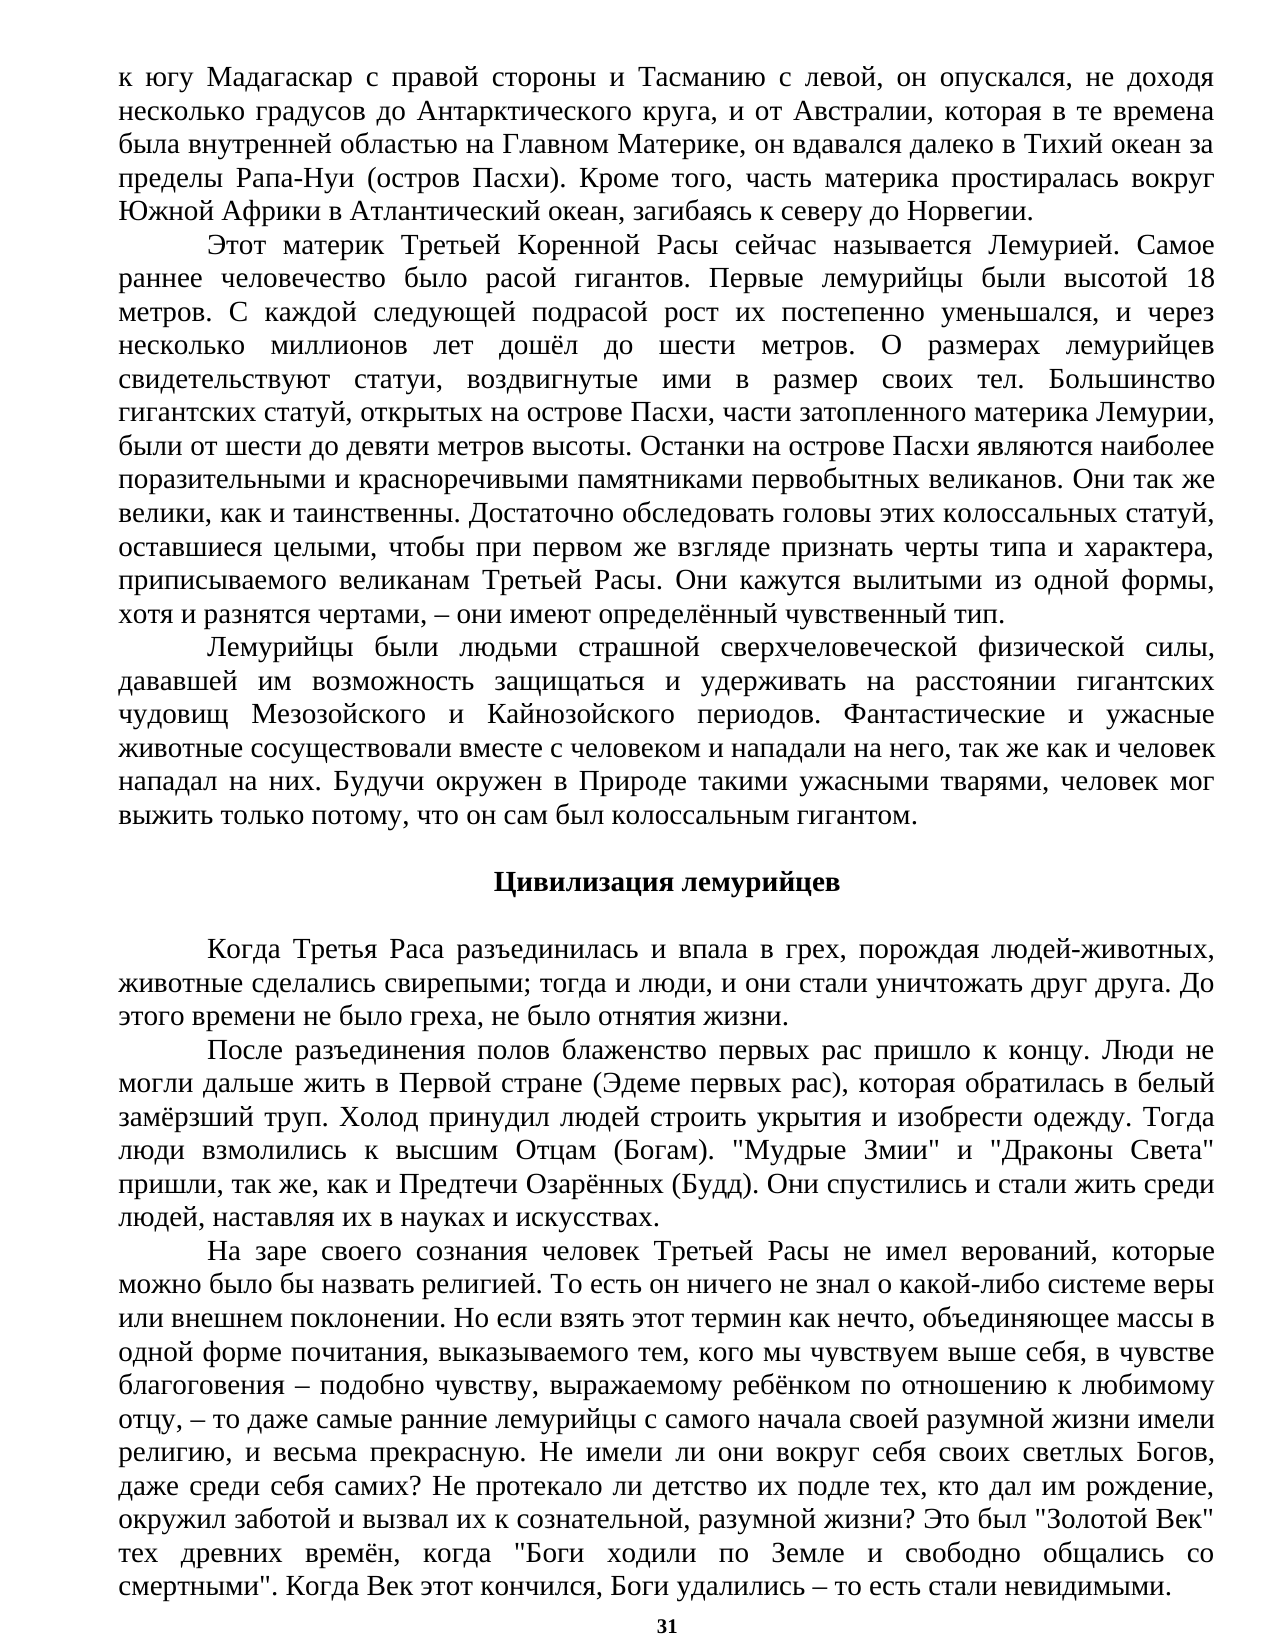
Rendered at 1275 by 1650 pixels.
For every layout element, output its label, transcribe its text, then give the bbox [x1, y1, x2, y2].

subtitle Цивилизация лемурийцев [118, 864, 1216, 898]
text После разъединения полов блаженство первых рас пришло к концу. Люди не могли дальше жить в Первой стране (Эдеме первых рас), которая обратилась в белый замёрзший труп. Холод принудил людей строить укрытия и изобрести одежду. Тогда люди взмолились к высшим Отцам (Богам). "Мудрые Змии" и "Драконы Света" пришли, так же, как и Предтечи Озарённых (Будд). Они спустились и стали жить среди людей, наставляя их в науках и искусствах. [118, 1032, 1216, 1233]
text Когда Третья Раса разъединилась и впала в грех, порождая людей-животных, животные сделались свирепыми; тогда и люди, и они стали уничтожать друг друга. До этого времени не было греха, не было отнятия жизни. [118, 931, 1216, 1032]
text Лемурийцы были людьми страшной сверхчеловеческой физической силы, дававшей им возможность защищаться и удерживать на расстоянии гигантских чудовищ Мезозойского и Кайнозойского периодов. Фантастические и ужасные животные сосуществовали вместе с человеком и нападали на него, так же как и человек нападал на них. Будучи окружен в Природе такими ужасными тварями, человек мог выжить только потому, что он сам был колоссальным гигантом. [118, 629, 1216, 831]
text На заре своего сознания человек Третьей Расы не имел верований, которые можно было бы назвать религией. То есть он ничего не знал о какой-либо системе веры или внешнем поклонении. Но если взять этот термин как нечто, объединяющее массы в одной форме почитания, выказываемого тем, кого мы чувствуем выше себя, в чувстве благоговения – подобно чувству, выражаемому ребёнком по отношению к любимому отцу, – то даже самые ранние лемурийцы с самого начала своей разумной жизни имели религию, и весьма прекрасную. Не имели ли они вокруг себя своих светлых Богов, даже среди себя самих? Не протекало ли детство их подле тех, кто дал им рождение, окружил заботой и вызвал их к сознательной, разумной жизни? Это был "Золотой Век" тех древних времён, когда "Боги ходили по Земле и свободно общались со смертными". Когда Век этот кончился, Боги удалились – то есть стали невидимыми. [118, 1233, 1216, 1602]
text к югу Мадагаскар с правой стороны и Тасманию с левой, он опускался, не доходя несколько градусов до Антарктического круга, и от Австралии, которая в те времена была внутренней областью на Главном Материке, он вдавался далеко в Тихий океан за пределы Рапа-Нуи (остров Пасхи). Кроме того, часть материка простиралась вокруг Южной Африки в Атлантический океан, загибаясь к северу до Норвегии. [118, 59, 1216, 227]
text Этот материк Третьей Коренной Расы сейчас называется Лемурией. Самое раннее человечество было расой гигантов. Первые лемурийцы были высотой 18 метров. С каждой следующей подрасой рост их постепенно уменьшался, и через несколько миллионов лет дошёл до шести метров. О размерах лемурийцев свидетельствуют статуи, воздвигнутые ими в размер своих тел. Большинство гигантских статуй, открытых на острове Пасхи, части затопленного материка Лемурии, были от шести до девяти метров высоты. Останки на острове Пасхи являются наиболее поразительными и красноречивыми памятниками первобытных великанов. Они так же велики, как и таинственны. Достаточно обследовать головы этих колоссальных статуй, оставшиеся целыми, чтобы при первом же взгляде признать черты типа и характера, приписываемого великанам Третьей Расы. Они кажутся вылитыми из одной формы, хотя и разнятся чертами, – они имеют определённый чувственный тип. [118, 227, 1216, 629]
